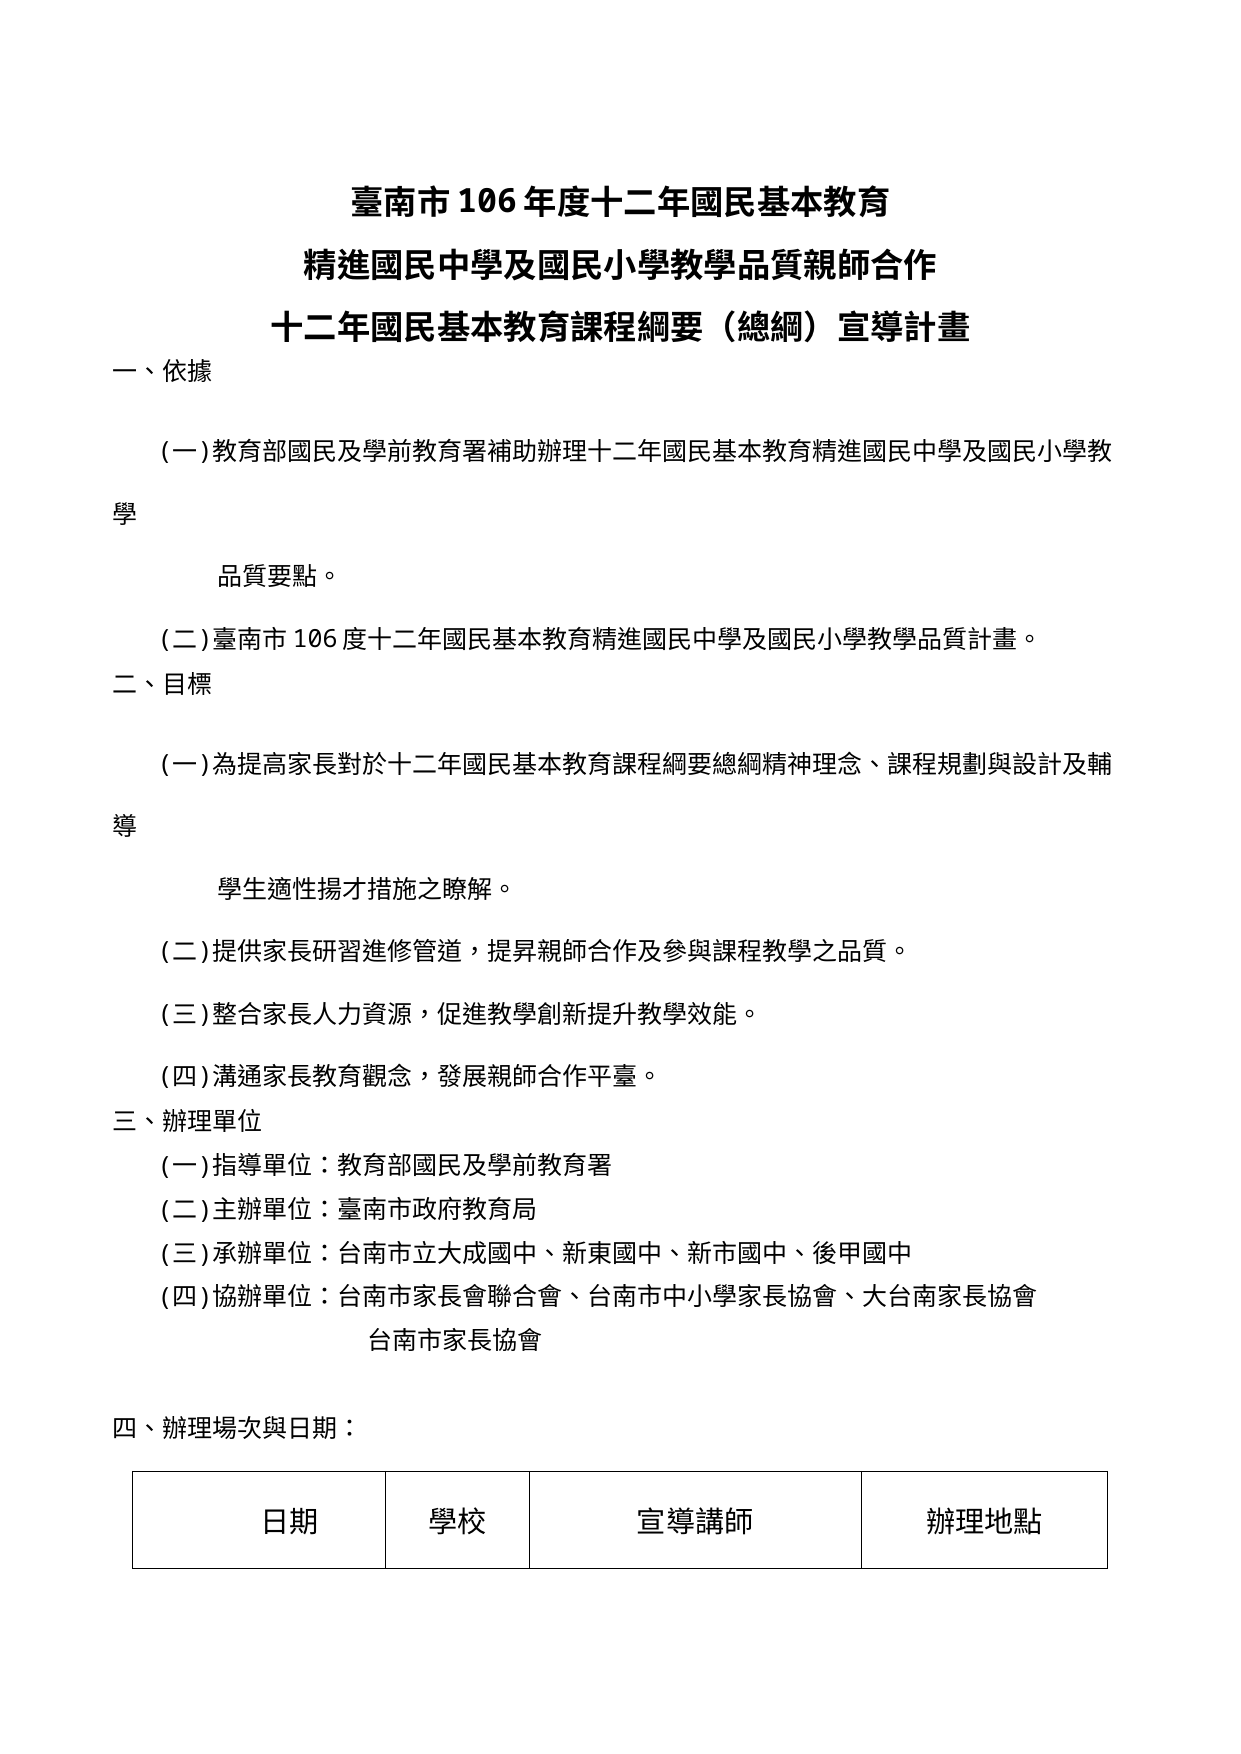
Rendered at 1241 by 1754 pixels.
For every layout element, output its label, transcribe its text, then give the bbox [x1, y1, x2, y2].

text 三、辦理單位 [112, 1096, 1128, 1139]
text (三)承辦單位：台南市立大成國中、新東國中、新市國中、後甲國中 [112, 1227, 1128, 1271]
text (一)指導單位：教育部國民及學前教育署 [112, 1139, 1128, 1183]
text 學生適性揚才措施之瞭解。 [112, 846, 1128, 908]
text 台南市家長協會 [112, 1314, 1128, 1358]
text 十二年國民基本教育課程綱要（總綱）宣導計畫 [112, 283, 1128, 346]
text (一)為提高家長對於十二年國民基本教育課程綱要總綱精神理念、課程規劃與設計及輔導 [112, 721, 1128, 846]
text (四)溝通家長教育觀念，發展親師合作平臺。 [112, 1033, 1128, 1096]
text 品質要點。 [112, 533, 1128, 596]
text 精進國民中學及國民小學教學品質親師合作 [112, 221, 1128, 283]
text 四、辦理場次與日期： [112, 1402, 1128, 1446]
text (三)整合家長人力資源，促進教學創新提升教學效能。 [112, 971, 1128, 1033]
text (二)主辦單位：臺南市政府教育局 [112, 1183, 1128, 1227]
text (一)教育部國民及學前教育署補助辦理十二年國民基本教育精進國民中學及國民小學教學 [112, 408, 1128, 533]
text 臺南市106年度十二年國民基本教育 [112, 158, 1128, 221]
text (二)提供家長研習進修管道，提昇親師合作及參與課程教學之品質。 [112, 908, 1128, 971]
table_header 宣導講師 [530, 1472, 861, 1568]
text 一、依據 [112, 346, 1128, 389]
table_header 學校 [386, 1472, 529, 1568]
text (二)臺南市106度十二年國民基本教育精進國民中學及國民小學教學品質計畫。 [112, 596, 1128, 658]
text (四)協辦單位：台南市家長會聯合會、台南市中小學家長協會、大台南家長協會 [112, 1271, 1128, 1314]
table_header 日期 [133, 1472, 385, 1568]
text 二、目標 [112, 658, 1128, 702]
table_header 辦理地點 [862, 1472, 1107, 1568]
